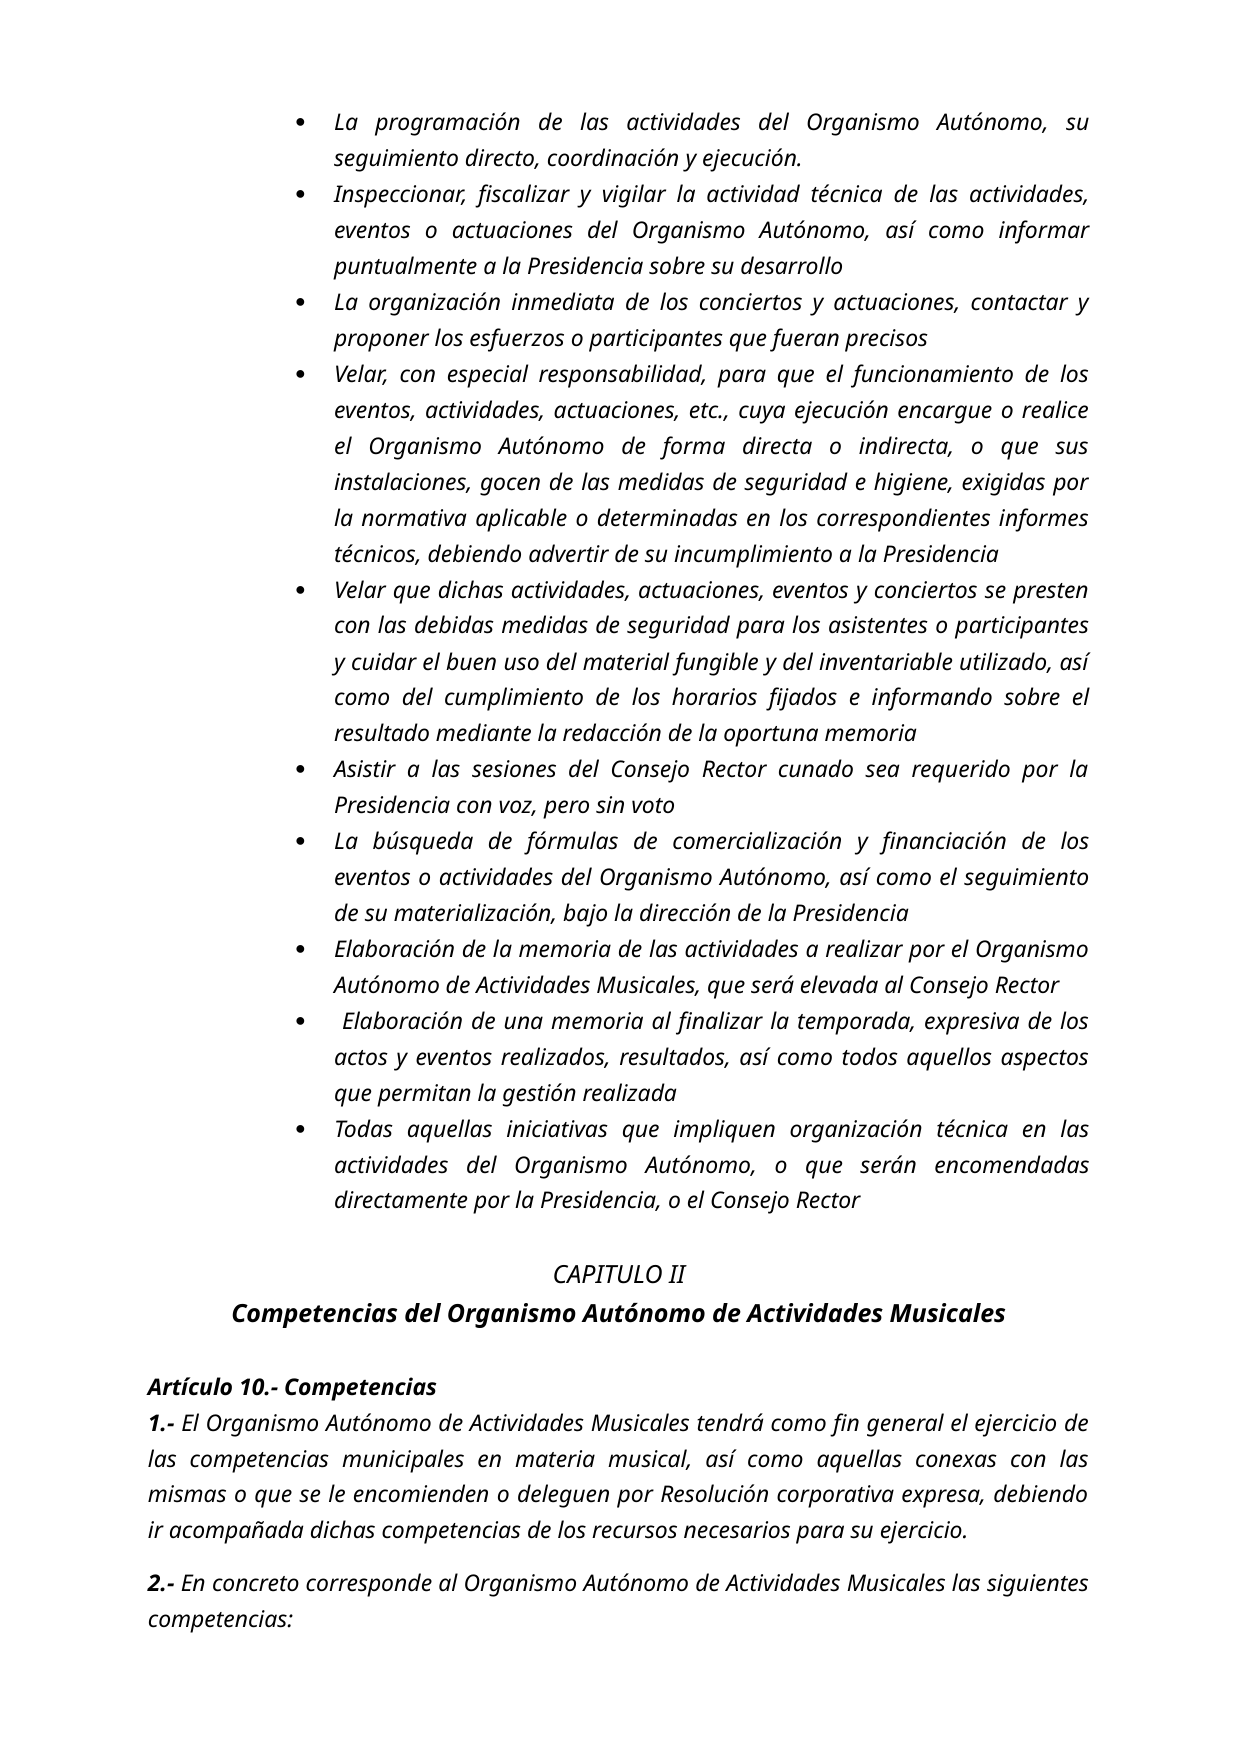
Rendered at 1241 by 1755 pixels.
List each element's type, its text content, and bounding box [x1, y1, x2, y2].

text 1.- El Organismo Autónomo de Actividades Musicales tendrá como fin general el ejercicio de las competencias municipales en materia musical, así como aquellas conexas con las mismas o que se le encomienden o deleguen por Resolución corporativa expresa, debiendo ir acompañada dichas competencias de los recursos necesarios para su ejercicio. [148, 1407, 1093, 1546]
text 2.- En concreto corresponde al Organismo Autónomo de Actividades Musicales las siguientes competencias: [148, 1567, 1093, 1634]
text CAPITULO II [148, 1256, 1093, 1290]
text Artículo 10.- Competencias [148, 1371, 1093, 1402]
list Asistir a las sesiones del Consejo Rector cunado sea requerido por la Presidencia con voz, pero sin voto [296, 753, 1093, 820]
list Elaboración de una memoria al finalizar la temporada, expresiva de los actos y eventos realizados, resultados, así como todos aquellos aspectos que permitan la gestión realizada [296, 1005, 1093, 1108]
list Elaboración de la memoria de las actividades a realizar por el Organismo Autónomo de Actividades Musicales, que será elevada al Consejo Rector [296, 933, 1093, 1000]
list Velar que dichas actividades, actuaciones, eventos y conciertos se presten con las debidas medidas de seguridad para los asistentes o participantes y cuidar el buen uso del material fungible y del inventariable utilizado, así como del cumplimiento de los horarios fijados e informando sobre el resultado mediante la redacción de la oportuna memoria [296, 573, 1093, 748]
list Todas aquellas iniciativas que impliquen organización técnica en las actividades del Organismo Autónomo, o que serán encomendadas directamente por la Presidencia, o el Consejo Rector [296, 1113, 1093, 1216]
list Inspeccionar, fiscalizar y vigilar la actividad técnica de las actividades, eventos o actuaciones del Organismo Autónomo, así como informar puntualmente a la Presidencia sobre su desarrollo [296, 178, 1093, 281]
list Velar, con especial responsabilidad, para que el funcionamiento de los eventos, actividades, actuaciones, etc., cuya ejecución encargue o realice el Organismo Autónomo de forma directa o indirecta, o que sus instalaciones, gocen de las medidas de seguridad e higiene, exigidas por la normativa aplicable o determinadas en los correspondientes informes técnicos, debiendo advertir de su incumplimiento a la Presidencia [296, 358, 1093, 569]
text Competencias del Organismo Autónomo de Actividades Musicales [148, 1296, 1093, 1329]
list La organización inmediata de los conciertos y actuaciones, contactar y proponer los esfuerzos o participantes que fueran precisos [296, 286, 1093, 353]
list La programación de las actividades del Organismo Autónomo, su seguimiento directo, coordinación y ejecución. [296, 106, 1093, 173]
list La búsqueda de fórmulas de comercialización y financiación de los eventos o actividades del Organismo Autónomo, así como el seguimiento de su materialización, bajo la dirección de la Presidencia [296, 825, 1093, 928]
